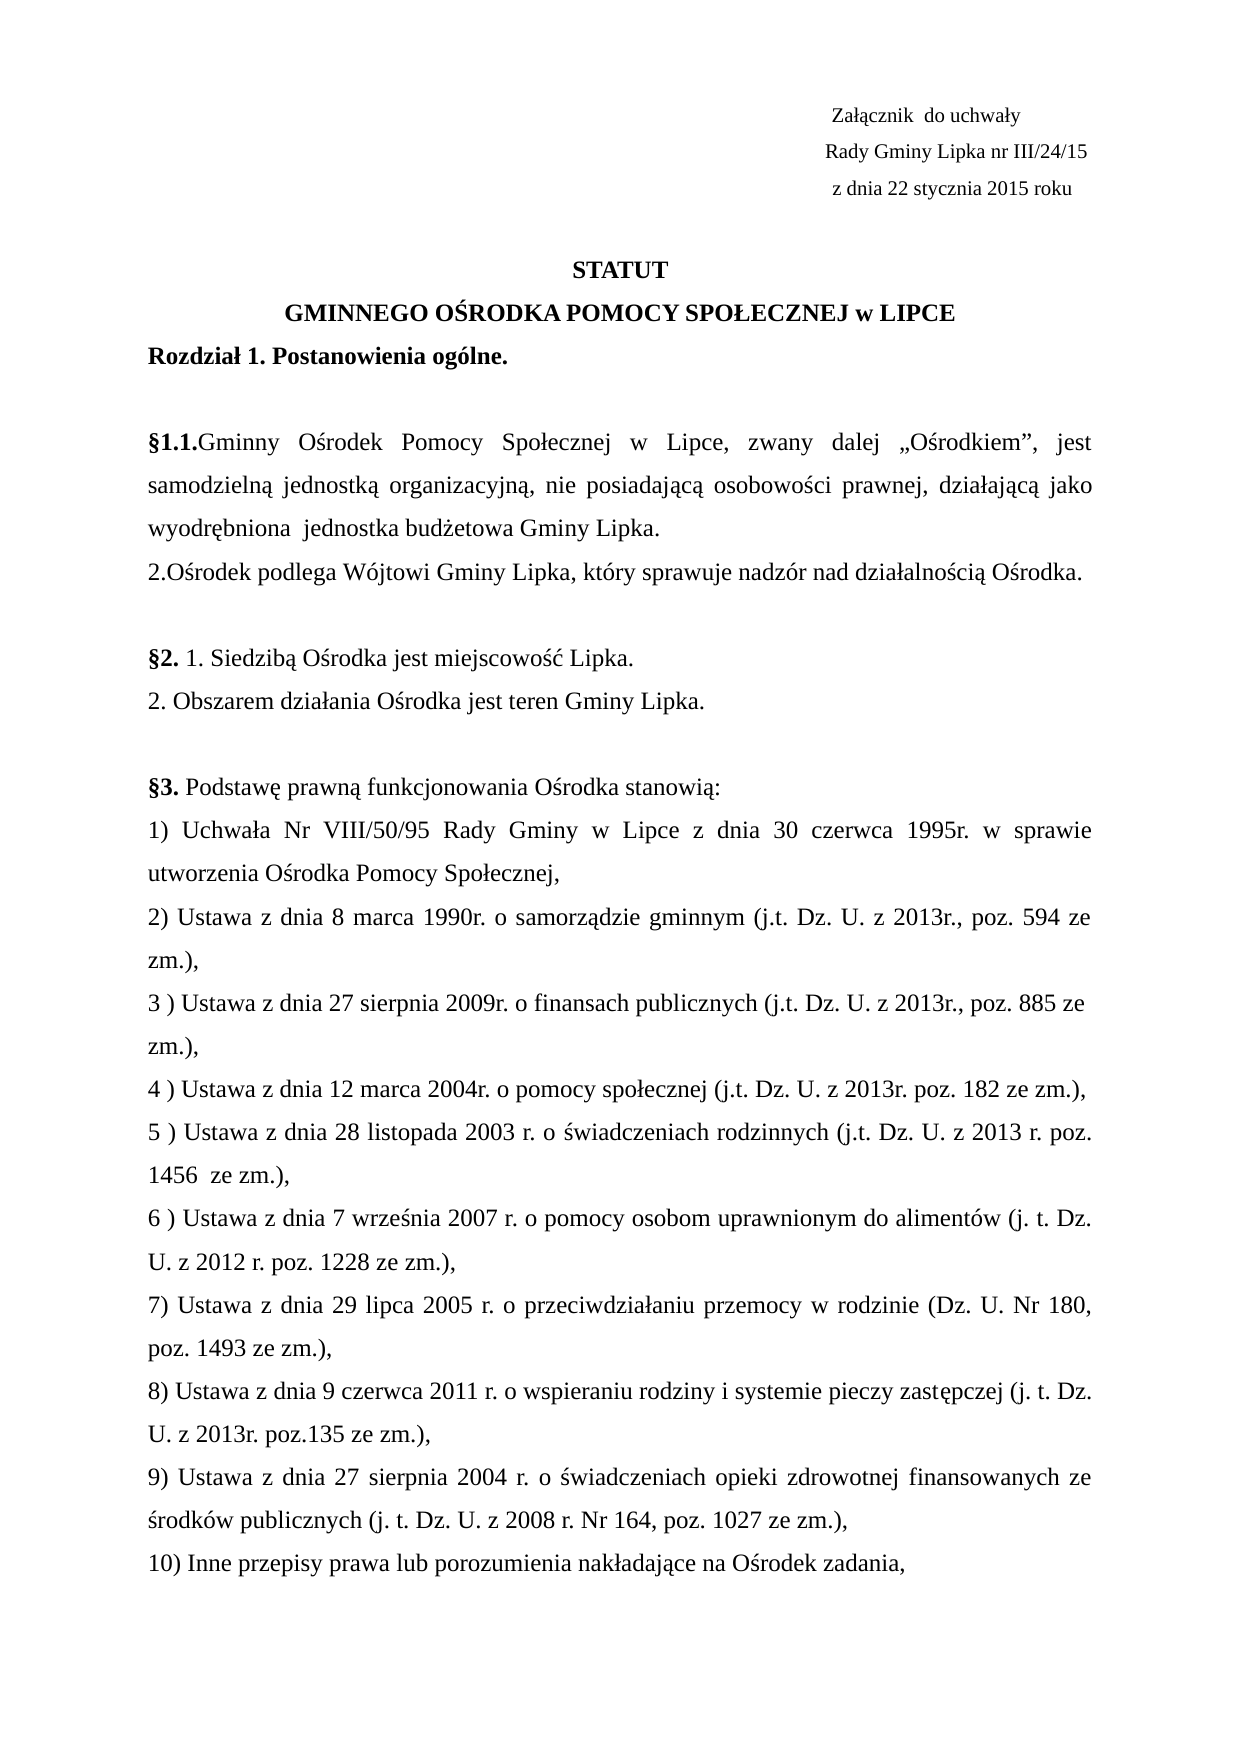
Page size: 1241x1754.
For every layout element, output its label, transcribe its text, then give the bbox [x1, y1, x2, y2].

text 7) Ustawa z dnia 29 lipca 2005 r. o przeciwdziałaniu przemocy w rodzinie (Dz. U. Nr 180, poz. 1493 ze zm.), [148, 1290, 1093, 1362]
text 2.Ośrodek podlega Wójtowi Gminy Lipka, który sprawuje nadzór nad działalnością Ośrodka. [148, 557, 1093, 585]
text 1) Uchwała Nr VIII/50/95 Rady Gminy w Lipce z dnia 30 czerwca 1995r. w sprawie utworzenia Ośrodka Pomocy Społecznej, [148, 815, 1093, 887]
text GMINNEGO OŚRODKA POMOCY SPOŁECZNEJ w LIPCE [148, 298, 1093, 327]
text §1.1.Gminny Ośrodek Pomocy Społecznej w Lipce, zwany dalej „Ośrodkiem”, jest samodzielną jednostką organizacyjną, nie posiadającą osobowości prawnej, działającą jako wyodrębniona jednostka budżetowa Gminy Lipka. [148, 427, 1093, 542]
text Rozdział 1. Postanowienia ogólne. [148, 341, 1093, 370]
text Rady Gminy Lipka nr III/24/15 [148, 139, 1093, 163]
text 8) Ustawa z dnia 9 czerwca 2011 r. o wspieraniu rodziny i systemie pieczy zastępczej (j. t. Dz. U. z 2013r. poz.135 ze zm.), [148, 1376, 1093, 1448]
text 10) Inne przepisy prawa lub porozumienia nakładające na Ośrodek zadania, [148, 1548, 1093, 1577]
text 5 ) Ustawa z dnia 28 listopada 2003 r. o świadczeniach rodzinnych (j.t. Dz. U. z 2013 r. poz. 1456 ze zm.), [148, 1117, 1093, 1189]
text 2) Ustawa z dnia 8 marca 1990r. o samorządzie gminnym (j.t. Dz. U. z 2013r., poz. 594 ze zm.), [148, 902, 1093, 973]
text STATUT [148, 255, 1093, 283]
text Załącznik do uchwały [738, 103, 1093, 127]
text 4 ) Ustawa z dnia 12 marca 2004r. o pomocy społecznej (j.t. Dz. U. z 2013r. poz. 182 ze zm.), [148, 1074, 1093, 1103]
text zm.), [148, 1031, 1093, 1060]
text §2. 1. Siedzibą Ośrodka jest miejscowość Lipka. [148, 643, 1093, 672]
text 3 ) Ustawa z dnia 27 sierpnia 2009r. o finansach publicznych (j.t. Dz. U. z 2013r., poz. 885 ze [148, 988, 1093, 1017]
text 2. Obszarem działania Ośrodka jest teren Gminy Lipka. [148, 686, 1093, 715]
text 6 ) Ustawa z dnia 7 września 2007 r. o pomocy osobom uprawnionym do alimentów (j. t. Dz. U. z 2012 r. poz. 1228 ze zm.), [148, 1203, 1093, 1275]
text z dnia 22 stycznia 2015 roku [664, 176, 1093, 199]
text 9) Ustawa z dnia 27 sierpnia 2004 r. o świadczeniach opieki zdrowotnej finansowanych ze środków publicznych (j. t. Dz. U. z 2008 r. Nr 164, poz. 1027 ze zm.), [148, 1462, 1093, 1534]
text §3. Podstawę prawną funkcjonowania Ośrodka stanowią: [148, 772, 1093, 801]
